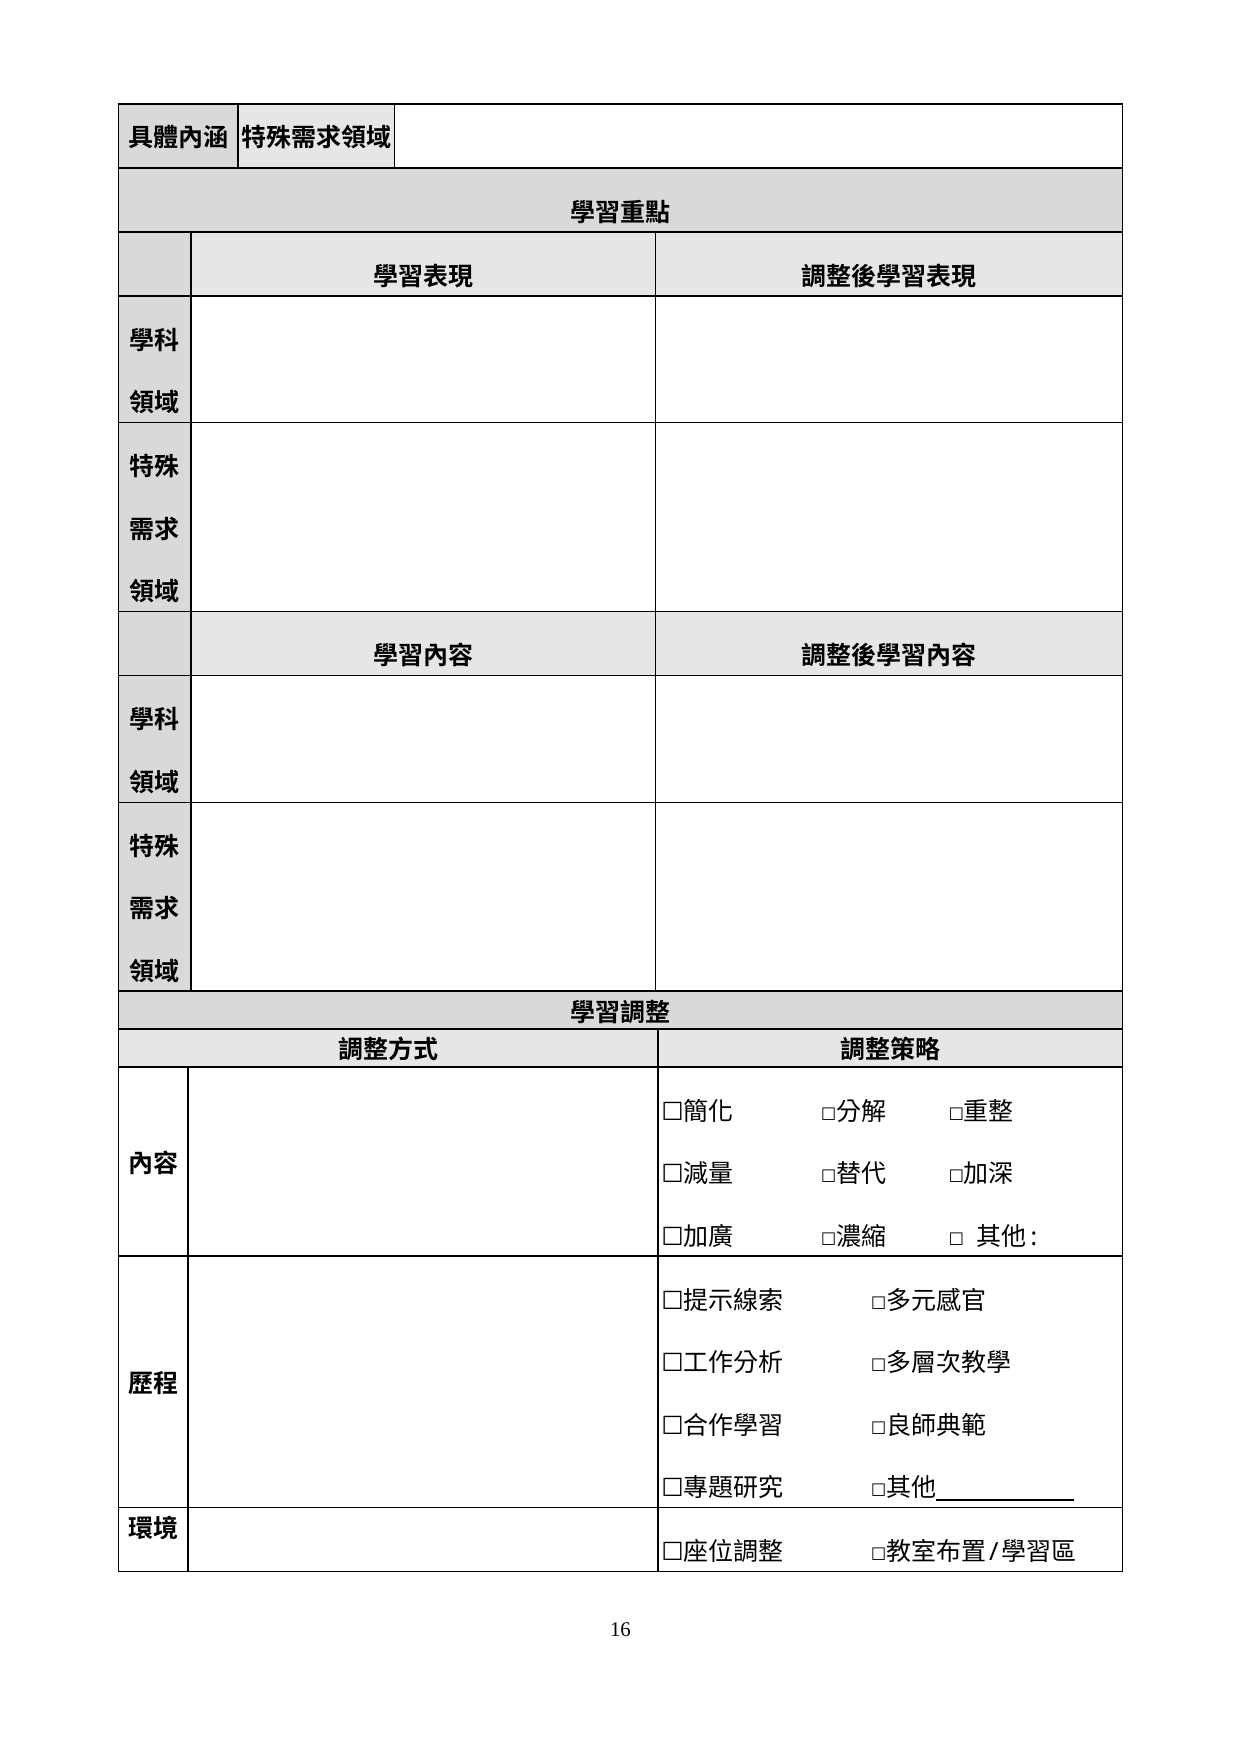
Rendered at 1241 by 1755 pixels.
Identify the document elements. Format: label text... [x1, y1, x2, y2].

table_cell ☐簡化 ☐分解 ☐重整 ☐減量 ☐替代 ☐加深 ☐加廣 ☐濃縮 ☐ 其他: [659, 1068, 1122, 1255]
table_cell [192, 676, 655, 801]
table_cell [192, 297, 655, 422]
table_cell [656, 676, 1122, 801]
table_cell 學科領域 [119, 676, 190, 801]
table_cell 環境 [119, 1508, 187, 1571]
table_cell 調整後學習表現 [656, 233, 1122, 295]
table_cell 特殊需求領域 [119, 803, 190, 990]
table_cell 具體內涵 [119, 105, 237, 167]
table_cell [119, 612, 190, 675]
table_cell [192, 803, 655, 990]
table_cell 特殊需求領域 [239, 105, 394, 167]
table_cell 學習內容 [192, 612, 655, 675]
table_cell 學習表現 [192, 233, 655, 295]
table_cell 特殊需求領域 [119, 423, 190, 611]
table_cell 學科領域 [119, 297, 190, 422]
table_cell 調整後學習內容 [656, 612, 1122, 675]
table_cell [119, 233, 190, 295]
table_cell [656, 803, 1122, 990]
table_cell 學習調整 [119, 992, 1122, 1028]
table_cell 調整策略 [659, 1030, 1122, 1066]
table_cell [189, 1068, 657, 1255]
table_cell [395, 105, 1122, 167]
table_cell ☐座位調整 ☐教室布置/學習區 [659, 1508, 1122, 1571]
table_cell 調整方式 [119, 1030, 657, 1066]
table_cell 歷程 [119, 1257, 187, 1507]
table_cell [656, 297, 1122, 422]
table_cell 學習重點 [119, 169, 1122, 231]
table_cell [189, 1508, 657, 1571]
table_cell [656, 423, 1122, 611]
table_cell 內容 [119, 1068, 187, 1255]
table_cell [189, 1257, 657, 1507]
table_cell [192, 423, 655, 611]
table_cell ☐提示線索 ☐多元感官 ☐工作分析 ☐多層次教學 ☐合作學習 ☐良師典範 ☐專題研究 ☐其他 [659, 1257, 1122, 1507]
